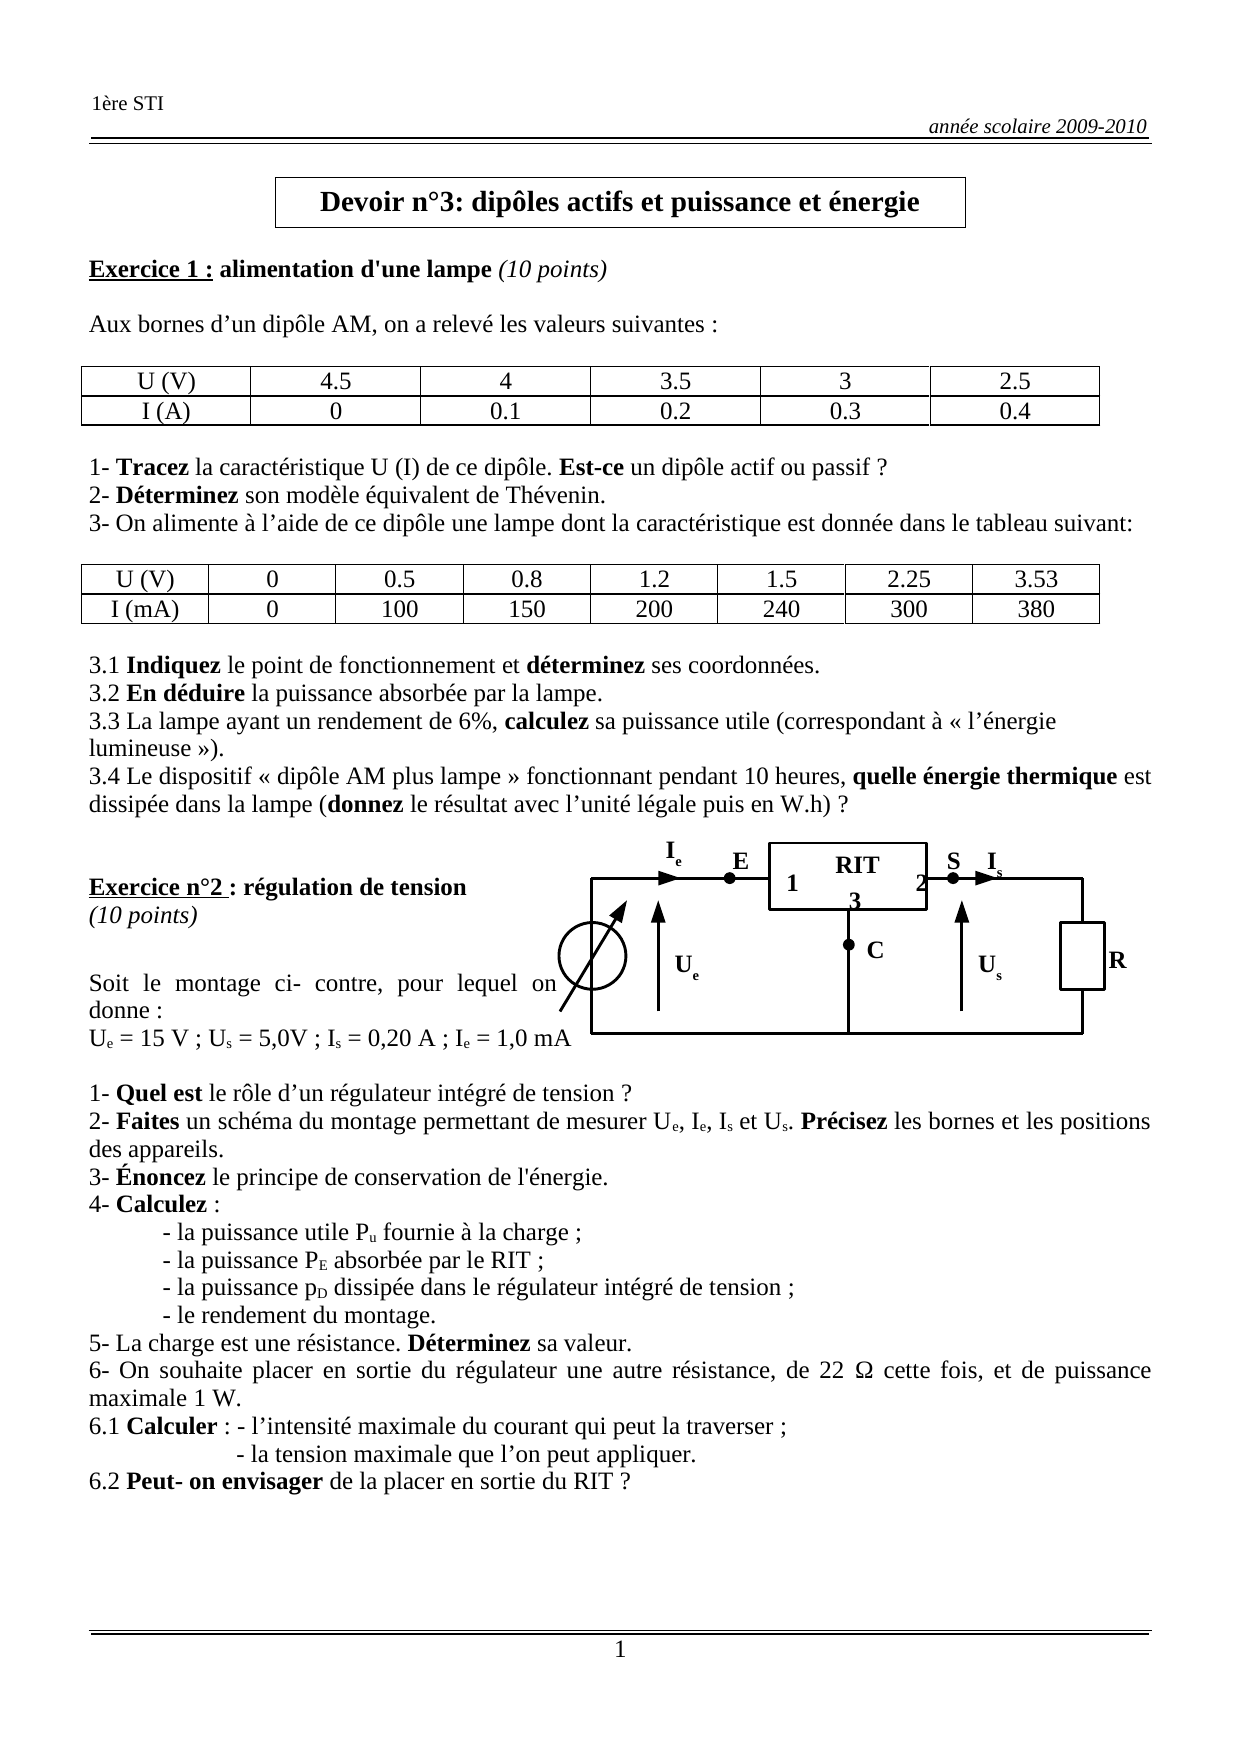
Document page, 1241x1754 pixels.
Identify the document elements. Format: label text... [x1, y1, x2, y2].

table_header 1.2 [591, 565, 717, 593]
text 4- Calculez : [88, 1190, 1152, 1218]
text Exercice n°2 : régulation de tension [771, 873, 925, 901]
table_header U (V) [82, 565, 208, 593]
table_cell I (A) [82, 397, 250, 424]
text Aux bornes d’un dipôle AM, on a relevé les valeurs suivantes : [88, 311, 1152, 338]
text Exercice n°2 : régulation de tension [88, 873, 658, 901]
table_header 0 [209, 565, 335, 593]
text Exercice n°2 : régulation de tension [928, 880, 1081, 901]
text [593, 979, 620, 1024]
text Exercice n°2 : régulation de tension [1001, 873, 1152, 901]
table_cell 380 [973, 595, 1099, 623]
table_header 4.5 [251, 367, 420, 395]
text (10 points) [850, 901, 961, 928]
text 5- La charge est une résistance. Déterminez sa valeur. [88, 1329, 1152, 1357]
text 6.2 Peut- on envisager de la placer en sortie du RIT ? [88, 1467, 1152, 1495]
table_header 3 [761, 367, 929, 395]
text (10 points) [614, 901, 657, 928]
table_header 4 [421, 367, 590, 395]
table_header U (V) [82, 367, 250, 395]
text (10 points) [858, 901, 925, 908]
table_cell 300 [846, 595, 972, 623]
text (10 points) [88, 901, 590, 928]
text 1- Quel est le rôle d’un régulateur intégré de tension ? [88, 1079, 1152, 1107]
text - la puissance pD dissipée dans le régulateur intégré de tension ; [88, 1273, 1152, 1301]
text - la tension maximale que l’on peut appliquer. [88, 1440, 1152, 1467]
list 3.2 En déduire la puissance absorbée par la lampe. [88, 679, 1152, 707]
list 2- Déterminez son modèle équivalent de Thévenin. [88, 481, 1152, 509]
text Devoir n°3: dipôles actifs et puissance et énergie [284, 186, 957, 218]
text Ue = 15 V ; Us = 5,0V ; Is = 0,20 A ; Ie = 1,0 mA [88, 1024, 620, 1052]
table_cell 0.2 [591, 397, 760, 424]
table_cell I (mA) [82, 595, 208, 623]
text 2- Faites un schéma du montage permettant de mesurer Ue, Ie, Is et Us. Précisez les bornes et les positions des appareils. [88, 1107, 1152, 1163]
table_cell 0 [209, 595, 335, 623]
text Exercice 1 : alimentation d'une lampe (10 points) [88, 255, 1152, 283]
table_header 1.5 [718, 565, 844, 593]
text (10 points) [771, 901, 856, 908]
text 3- Énoncez le principe de conservation de l'énergie. [88, 1163, 1152, 1190]
table_cell 100 [336, 595, 463, 623]
list 3.1 Indiquez le point de fonctionnement et déterminez ses coordonnées. [88, 651, 1152, 679]
list 3- On alimente à l’aide de ce dipôle une lampe dont la caractéristique est donnée dans le tableau suivant: [88, 509, 1152, 536]
text (10 points) [659, 901, 847, 928]
table_header 2.5 [931, 367, 1099, 395]
table_header 0.8 [464, 565, 590, 593]
table_cell 150 [464, 595, 590, 623]
table_header 3.53 [973, 565, 1099, 593]
list 3.3 La lampe ayant un rendement de 6%, calculez sa puissance utile (correspondant à « l’énergie lumineuse »). [88, 707, 1152, 762]
text (10 points) [963, 901, 1081, 928]
table_cell 200 [591, 595, 717, 623]
text 6- On souhaite placer en sortie du régulateur une autre résistance, de 22 Ω cette fois, et de puissance maximale 1 W. [88, 1357, 1152, 1412]
table_cell 0.1 [421, 397, 590, 424]
text - la puissance PE absorbée par le RIT ; [88, 1246, 1152, 1273]
list 6.1 Calculer : - l’intensité maximale du courant qui peut la traverser ; [88, 1412, 1152, 1440]
table_cell 0.4 [931, 397, 1099, 424]
text (10 points) [593, 901, 625, 925]
text Exercice n°2 : régulation de tension [593, 880, 768, 901]
text Soit le montage ci- contre, pour lequel on donne : [88, 969, 590, 1024]
text 1- Tracez la caractéristique U (I) de ce dipôle. Est-ce un dipôle actif ou passif ? [88, 453, 1152, 481]
text - le rendement du montage. [88, 1301, 1152, 1329]
table_cell 240 [718, 595, 844, 623]
table_header 0.5 [336, 565, 463, 593]
text (10 points) [1084, 901, 1152, 928]
text - la puissance utile Pu fournie à la charge ; [88, 1218, 1152, 1246]
table_cell 0 [251, 397, 420, 424]
table_header 3.5 [591, 367, 760, 395]
table_cell 0.3 [761, 397, 929, 424]
list 3.4 Le dispositif « dipôle AM plus lampe » fonctionnant pendant 10 heures, quelle énergie thermique est dissipée dans la lampe (donnez le résultat avec l’unité légale puis en W.h) ? [88, 762, 1152, 818]
table_header 2.25 [846, 565, 972, 593]
